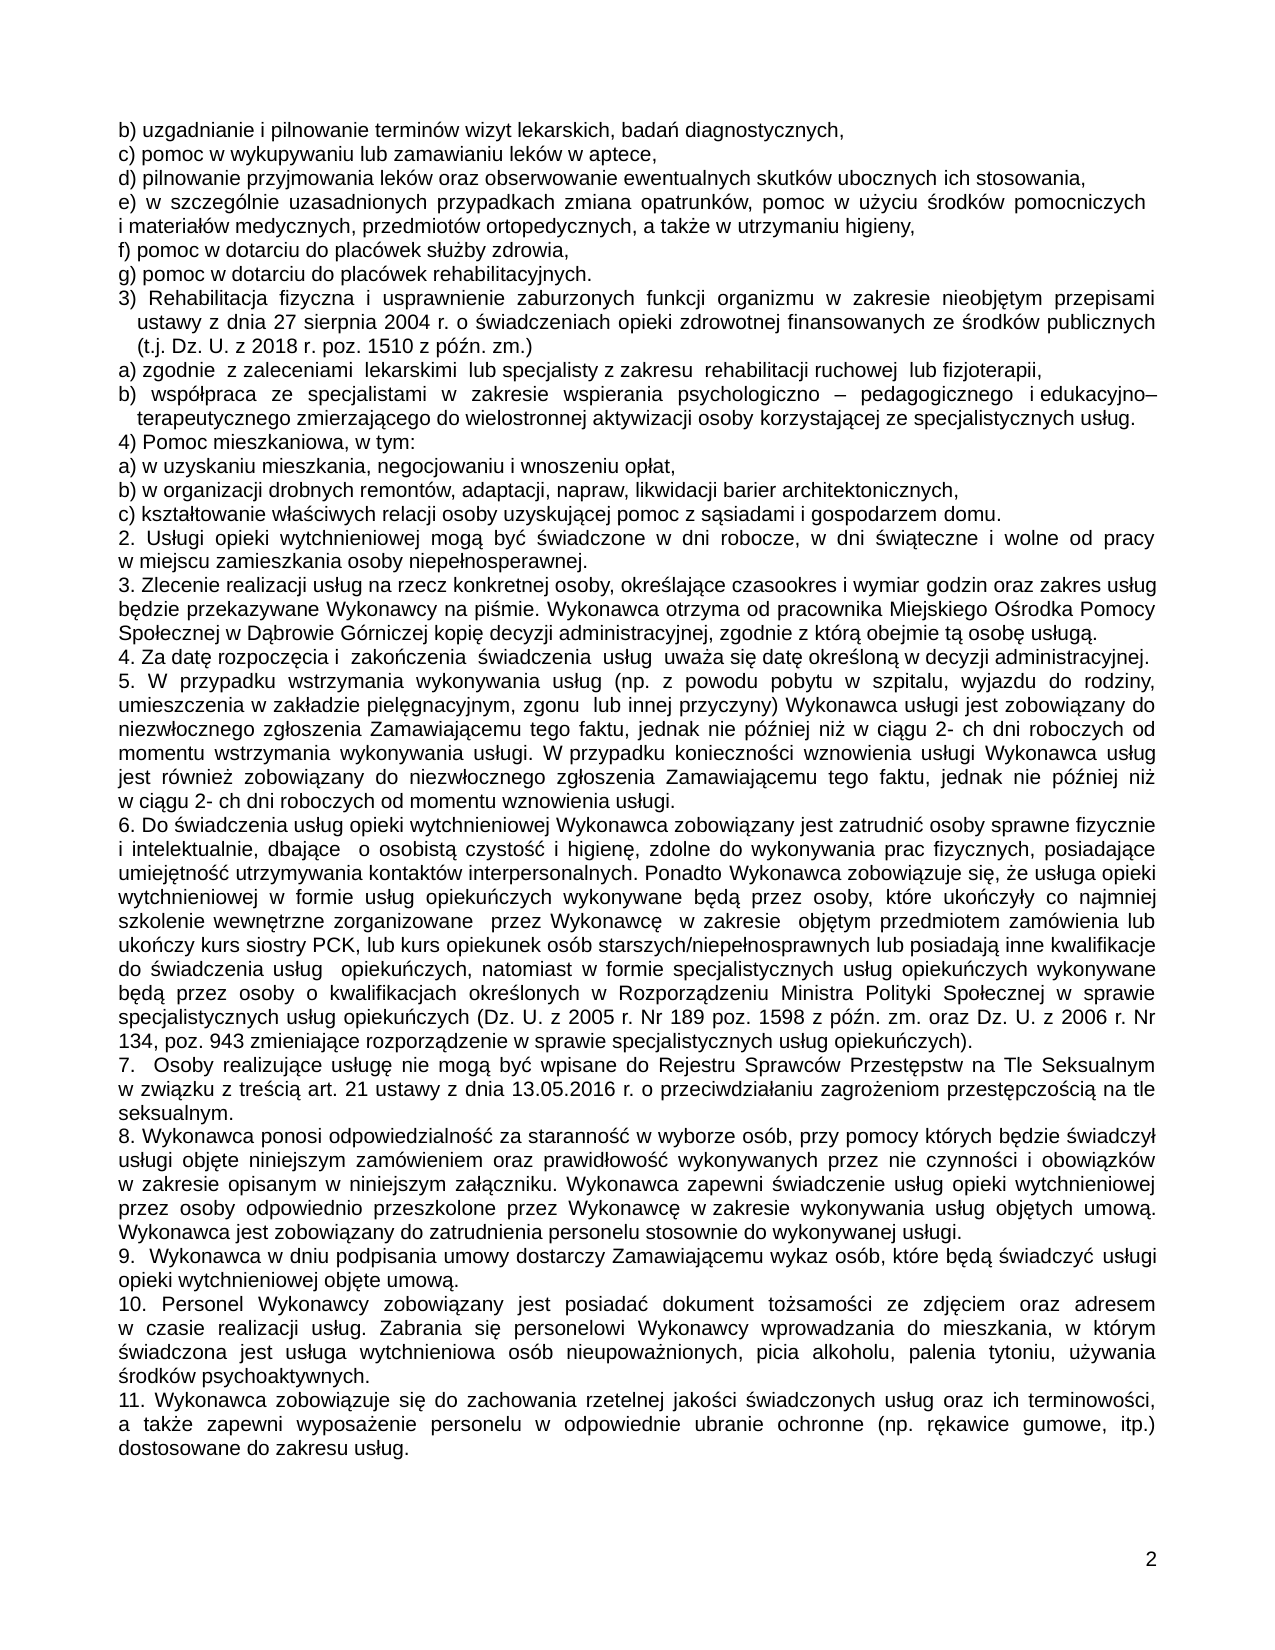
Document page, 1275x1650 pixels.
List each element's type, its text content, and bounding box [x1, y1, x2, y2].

text a) w uzyskaniu mieszkania, negocjowaniu i wnoszeniu opłat, [118, 453, 1157, 477]
text f) pomoc w dotarciu do placówek służby zdrowia, [118, 238, 1157, 262]
text 11. Wykonawca zobowiązuje się do zachowania rzetelnej jakości świadczonych usług oraz ich terminowości, a także zapewni wyposażenie personelu w odpowiednie ubranie ochronne (np. rękawice gumowe, itp.) dostosowane do zakresu usług. [118, 1388, 1157, 1460]
text 10. Personel Wykonawcy zobowiązany jest posiadać dokument tożsamości ze zdjęciem oraz adresem w czasie realizacji usług. Zabrania się personelowi Wykonawcy wprowadzania do mieszkania, w którym świadczona jest usługa wytchnieniowa osób nieupoważnionych, picia alkoholu, palenia tytoniu, używania środków psychoaktywnych. [118, 1292, 1157, 1388]
text 8. Wykonawca ponosi odpowiedzialność za staranność w wyborze osób, przy pomocy których będzie świadczył usługi objęte niniejszym zamówieniem oraz prawidłowość wykonywanych przez nie czynności i obowiązków w zakresie opisanym w niniejszym załączniku. Wykonawca zapewni świadczenie usług opieki wytchnieniowej przez osoby odpowiednio przeszkolone przez Wykonawcę w zakresie wykonywania usług objętych umową. Wykonawca jest zobowiązany do zatrudnienia personelu stosownie do wykonywanej usługi. [118, 1124, 1157, 1244]
text b) współpraca ze specjalistami w zakresie wspierania psychologiczno – pedagogicznego i edukacyjno–terapeutycznego zmierzającego do wielostronnej aktywizacji osoby korzystającej ze specjalistycznych usług. [118, 382, 1157, 429]
text b) w organizacji drobnych remontów, adaptacji, napraw, likwidacji barier architektonicznych, [118, 477, 1157, 501]
text b) uzgadnianie i pilnowanie terminów wizyt lekarskich, badań diagnostycznych, [118, 118, 1157, 142]
text 4) Pomoc mieszkaniowa, w tym: [118, 429, 1157, 453]
text c) pomoc w wykupywaniu lub zamawianiu leków w aptece, [118, 142, 1157, 166]
text 6. Do świadczenia usług opieki wytchnieniowej Wykonawca zobowiązany jest zatrudnić osoby sprawne fizycznie i intelektualnie, dbające o osobistą czystość i higienę, zdolne do wykonywania prac fizycznych, posiadające umiejętność utrzymywania kontaktów interpersonalnych. Ponadto Wykonawca zobowiązuje się, że usługa opieki wytchnieniowej w formie usług opiekuńczych wykonywane będą przez osoby, które ukończyły co najmniej szkolenie wewnętrzne zorganizowane przez Wykonawcę w zakresie objętym przedmiotem zamówienia lub ukończy kurs siostry PCK, lub kurs opiekunek osób starszych/niepełnosprawnych lub posiadają inne kwalifikacje do świadczenia usług opiekuńczych, natomiast w formie specjalistycznych usług opiekuńczych wykonywane będą przez osoby o kwalifikacjach określonych w Rozporządzeniu Ministra Polityki Społecznej w sprawie specjalistycznych usług opiekuńczych (Dz. U. z 2005 r. Nr 189 poz. 1598 z późn. zm. oraz Dz. U. z 2006 r. Nr 134, poz. 943 zmieniające rozporządzenie w sprawie specjalistycznych usług opiekuńczych). [118, 813, 1157, 1052]
text 9. Wykonawca w dniu podpisania umowy dostarczy Zamawiającemu wykaz osób, które będą świadczyć usługi opieki wytchnieniowej objęte umową. [118, 1244, 1157, 1292]
text a) zgodnie z zaleceniami lekarskimi lub specjalisty z zakresu rehabilitacji ruchowej lub fizjoterapii, [118, 358, 1157, 382]
text 2. Usługi opieki wytchnieniowej mogą być świadczone w dni robocze, w dni świąteczne i wolne od pracy w miejscu zamieszkania osoby niepełnosperawnej. [118, 525, 1157, 573]
text 5. W przypadku wstrzymania wykonywania usług (np. z powodu pobytu w szpitalu, wyjazdu do rodziny, umieszczenia w zakładzie pielęgnacyjnym, zgonu lub innej przyczyny) Wykonawca usługi jest zobowiązany do niezwłocznego zgłoszenia Zamawiającemu tego faktu, jednak nie później niż w ciągu 2- ch dni roboczych od momentu wstrzymania wykonywania usługi. W przypadku konieczności wznowienia usługi Wykonawca usług jest również zobowiązany do niezwłocznego zgłoszenia Zamawiającemu tego faktu, jednak nie później niż w ciągu 2- ch dni roboczych od momentu wznowienia usługi. [118, 669, 1157, 813]
text d) pilnowanie przyjmowania leków oraz obserwowanie ewentualnych skutków ubocznych ich stosowania, [118, 166, 1157, 190]
text c) kształtowanie właściwych relacji osoby uzyskującej pomoc z sąsiadami i gospodarzem domu. [118, 501, 1157, 525]
text e) w szczególnie uzasadnionych przypadkach zmiana opatrunków, pomoc w użyciu środków pomocniczych i materiałów medycznych, przedmiotów ortopedycznych, a także w utrzymaniu higieny, [118, 190, 1157, 238]
text 3. Zlecenie realizacji usług na rzecz konkretnej osoby, określające czasookres i wymiar godzin oraz zakres usług będzie przekazywane Wykonawcy na piśmie. Wykonawca otrzyma od pracownika Miejskiego Ośrodka Pomocy Społecznej w Dąbrowie Górniczej kopię decyzji administracyjnej, zgodnie z którą obejmie tą osobę usługą. [118, 573, 1157, 645]
text 3) Rehabilitacja fizyczna i usprawnienie zaburzonych funkcji organizmu w zakresie nieobjętym przepisami ustawy z dnia 27 sierpnia 2004 r. o świadczeniach opieki zdrowotnej finansowanych ze środków publicznych (t.j. Dz. U. z 2018 r. poz. 1510 z późn. zm.) [118, 286, 1157, 358]
text 4. Za datę rozpoczęcia i zakończenia świadczenia usług uważa się datę określoną w decyzji administracyjnej. [118, 645, 1157, 669]
text g) pomoc w dotarciu do placówek rehabilitacyjnych. [118, 262, 1157, 286]
text 7. Osoby realizujące usługę nie mogą być wpisane do Rejestru Sprawców Przestępstw na Tle Seksualnym w związku z treścią art. 21 ustawy z dnia 13.05.2016 r. o przeciwdziałaniu zagrożeniom przestępczością na tle seksualnym. [118, 1052, 1157, 1124]
